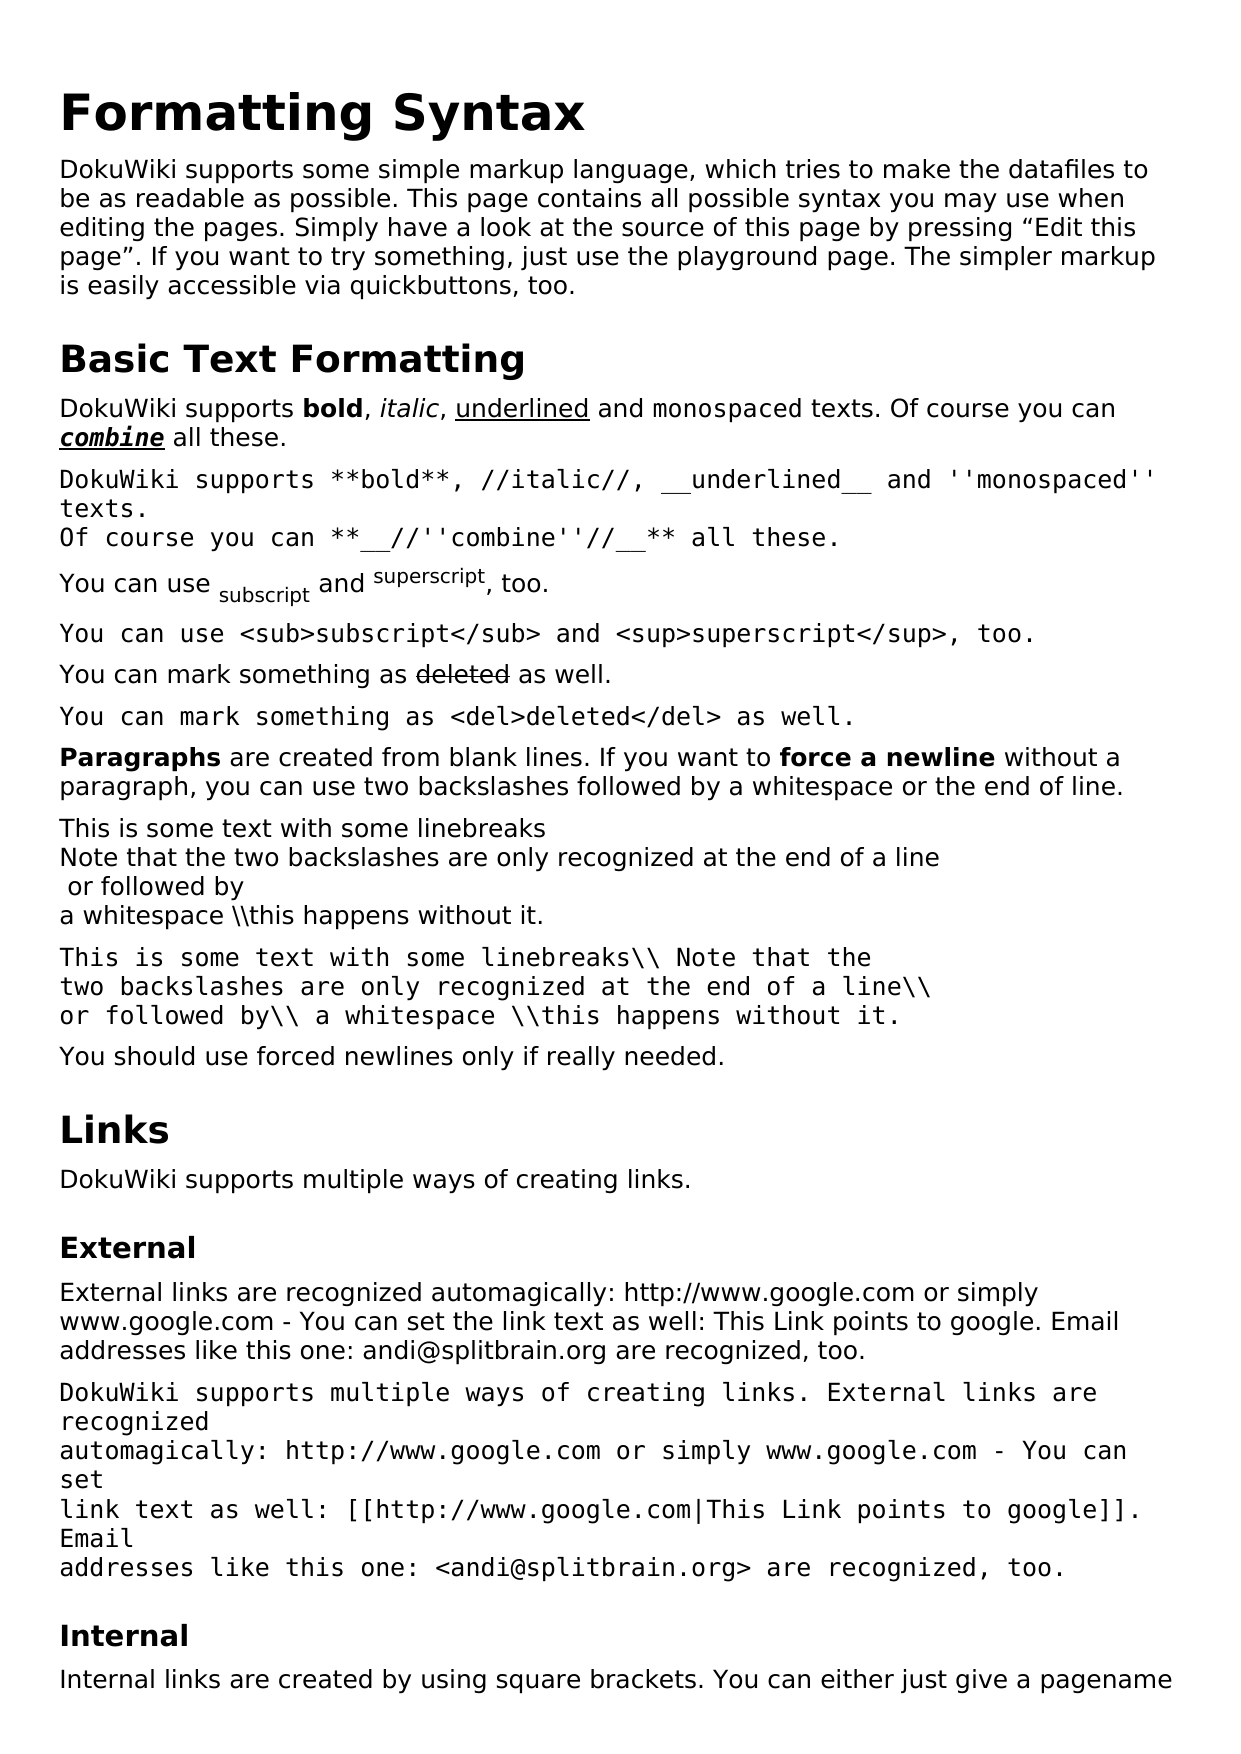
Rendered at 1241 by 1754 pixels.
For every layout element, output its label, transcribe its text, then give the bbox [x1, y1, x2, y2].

text You can mark something as deleted as well. [59, 660, 1181, 689]
text You should use forced newlines only if really needed. [59, 1042, 1181, 1071]
text You can use <sub>subscript</sub> and <sup>superscript</sup>, too. [59, 619, 1181, 648]
text You can use subscript and superscript, too. [59, 564, 1181, 607]
subtitle Links [59, 1109, 1181, 1152]
text This is some text with some linebreaks\\ Note that the two backslashes are only recognized at the end of a line\\ or followed by\\ a whitespace \\this happens without it. [59, 943, 1181, 1030]
text DokuWiki supports multiple ways of creating links. External links are recognized automagically: http://www.google.com or simply www.google.com - You can set link text as well: [[http://www.google.com|This Link points to google]]. Email addresses like this one: <andi@splitbrain.org> are recognized, too. [59, 1378, 1181, 1582]
subtitle Formatting Syntax [59, 84, 1181, 142]
text DokuWiki supports **bold**, //italic//, __underlined__ and ''monospaced'' texts. Of course you can **__//''combine''//__** all these. [59, 465, 1181, 553]
text DokuWiki supports bold, italic, underlined and monospaced texts. Of course you can combine all these. [59, 394, 1181, 453]
subtitle External [59, 1232, 1181, 1266]
text Paragraphs are created from blank lines. If you want to force a newline without a paragraph, you can use two backslashes followed by a whitespace or the end of line. [59, 743, 1181, 801]
text External links are recognized automagically: http://www.google.com or simply www.google.com - You can set the link text as well: This Link points to google. Email addresses like this one: andi@splitbrain.org are recognized, too. [59, 1278, 1181, 1366]
text DokuWiki supports multiple ways of creating links. [59, 1165, 1181, 1194]
text Internal links are created by using square brackets. You can either just give a pagename [59, 1666, 1181, 1695]
text You can mark something as <del>deleted</del> as well. [59, 702, 1181, 731]
subtitle Basic Text Formatting [59, 338, 1181, 382]
text DokuWiki supports some simple markup language, which tries to make the datafiles to be as readable as possible. This page contains all possible syntax you may use when editing the pages. Simply have a look at the source of this page by pressing “Edit this page”. If you want to try something, just use the playground page. The simpler markup is easily accessible via quickbuttons, too. [59, 155, 1181, 301]
text This is some text with some linebreaks Note that the two backslashes are only recognized at the end of a line or followed by a whitespace \\this happens without it. [59, 814, 1181, 930]
subtitle Internal [59, 1619, 1181, 1653]
